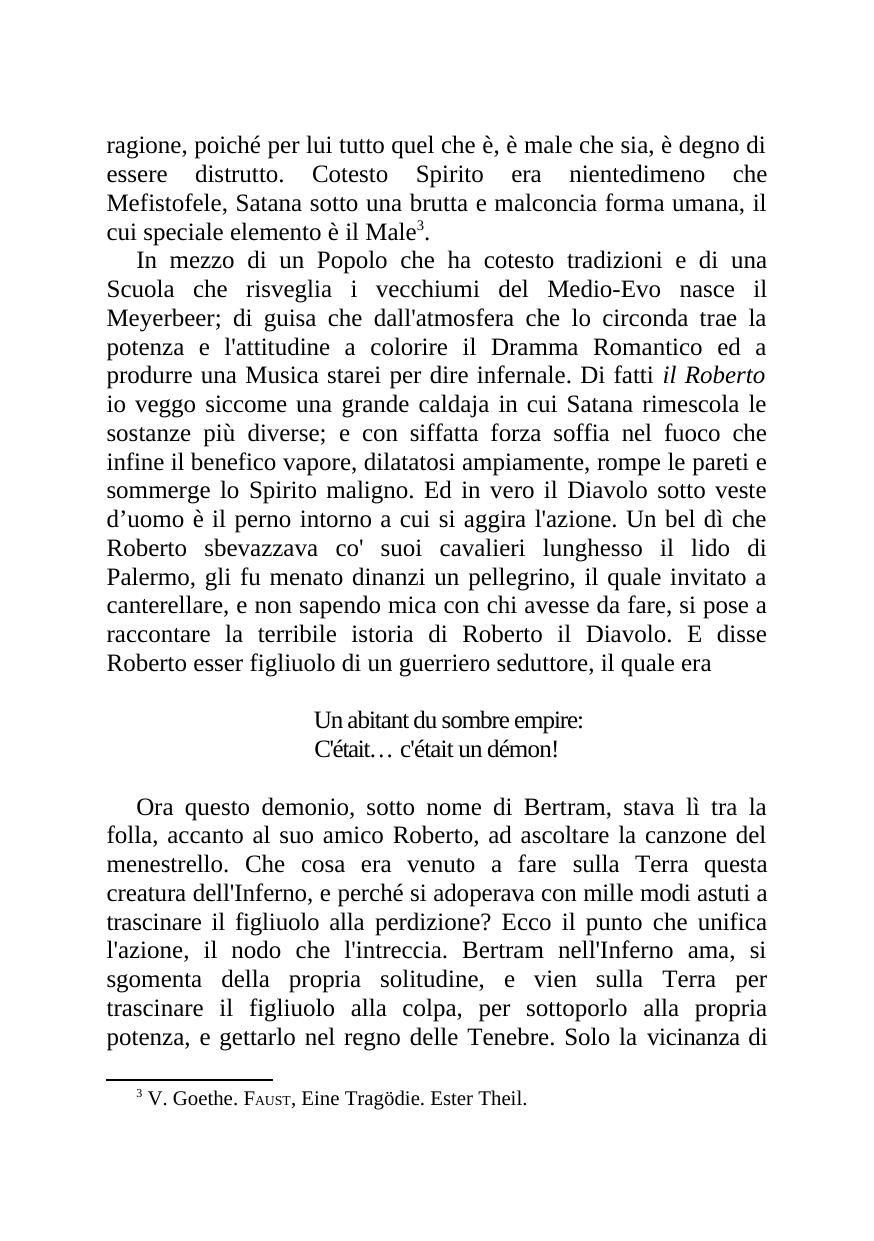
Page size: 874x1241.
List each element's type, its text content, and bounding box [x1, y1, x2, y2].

text ragione, poiché per lui tutto quel che è, è male che sia, è degno di essere distrutto. Cotesto Spirito era nientedimeno che Mefistofele, Satana sotto una brutta e malconcia forma umana, il cui speciale elemento è il Male. [106, 130, 768, 245]
text V. Goethe. Faust, Eine Tragödie. Ester Theil. [106, 1086, 768, 1110]
text Ora questo demonio, sotto nome di Bertram, stava lì tra la folla, accanto al suo amico Roberto, ad ascoltare la canzone del menestrello. Che cosa era venuto a fare sulla Terra questa creatura dell'Inferno, e perché si adoperava con mille modi astuti a trascinare il figliuolo alla perdizione? Ecco il punto che unifica l'azione, il nodo che l'intreccia. Bertram nell'Inferno ama, si sgomenta della propria solitudine, e vien sulla Terra per trascinare il figliuolo alla colpa, per sottoporlo alla propria potenza, e gettarlo nel regno delle Tenebre. Solo la vicinanza di [106, 792, 768, 1050]
text In mezzo di un Popolo che ha cotesto tradizioni e di una Scuola che risveglia i vecchiumi del Medio-Evo nasce il Meyerbeer; di guisa che dall'atmosfera che lo circonda trae la potenza e l'attitudine a colorire il Dramma Romantico ed a produrre una Musica starei per dire infernale. Di fatti il Roberto io veggo siccome una grande caldaja in cui Satana rimescola le sostanze più diverse; e con siffatta forza soffia nel fuoco che infine il benefico vapore, dilatatosi ampiamente, rompe le pareti e sommerge lo Spirito maligno. Ed in vero il Diavolo sotto veste d’uomo è il perno intorno a cui si aggira l'azione. Un bel dì che Roberto sbevazzava co' suoi cavalieri lunghesso il lido di Palermo, gli fu menato dinanzi un pellegrino, il quale invitato a canterellare, e non sapendo mica con chi avesse da fare, si pose a raccontare la terribile istoria di Roberto il Diavolo. E disse Roberto esser figliuolo di un guerriero seduttore, il quale era [106, 245, 768, 677]
text Un abitant du sombre empire: C'était… c'était un démon! [106, 705, 768, 763]
